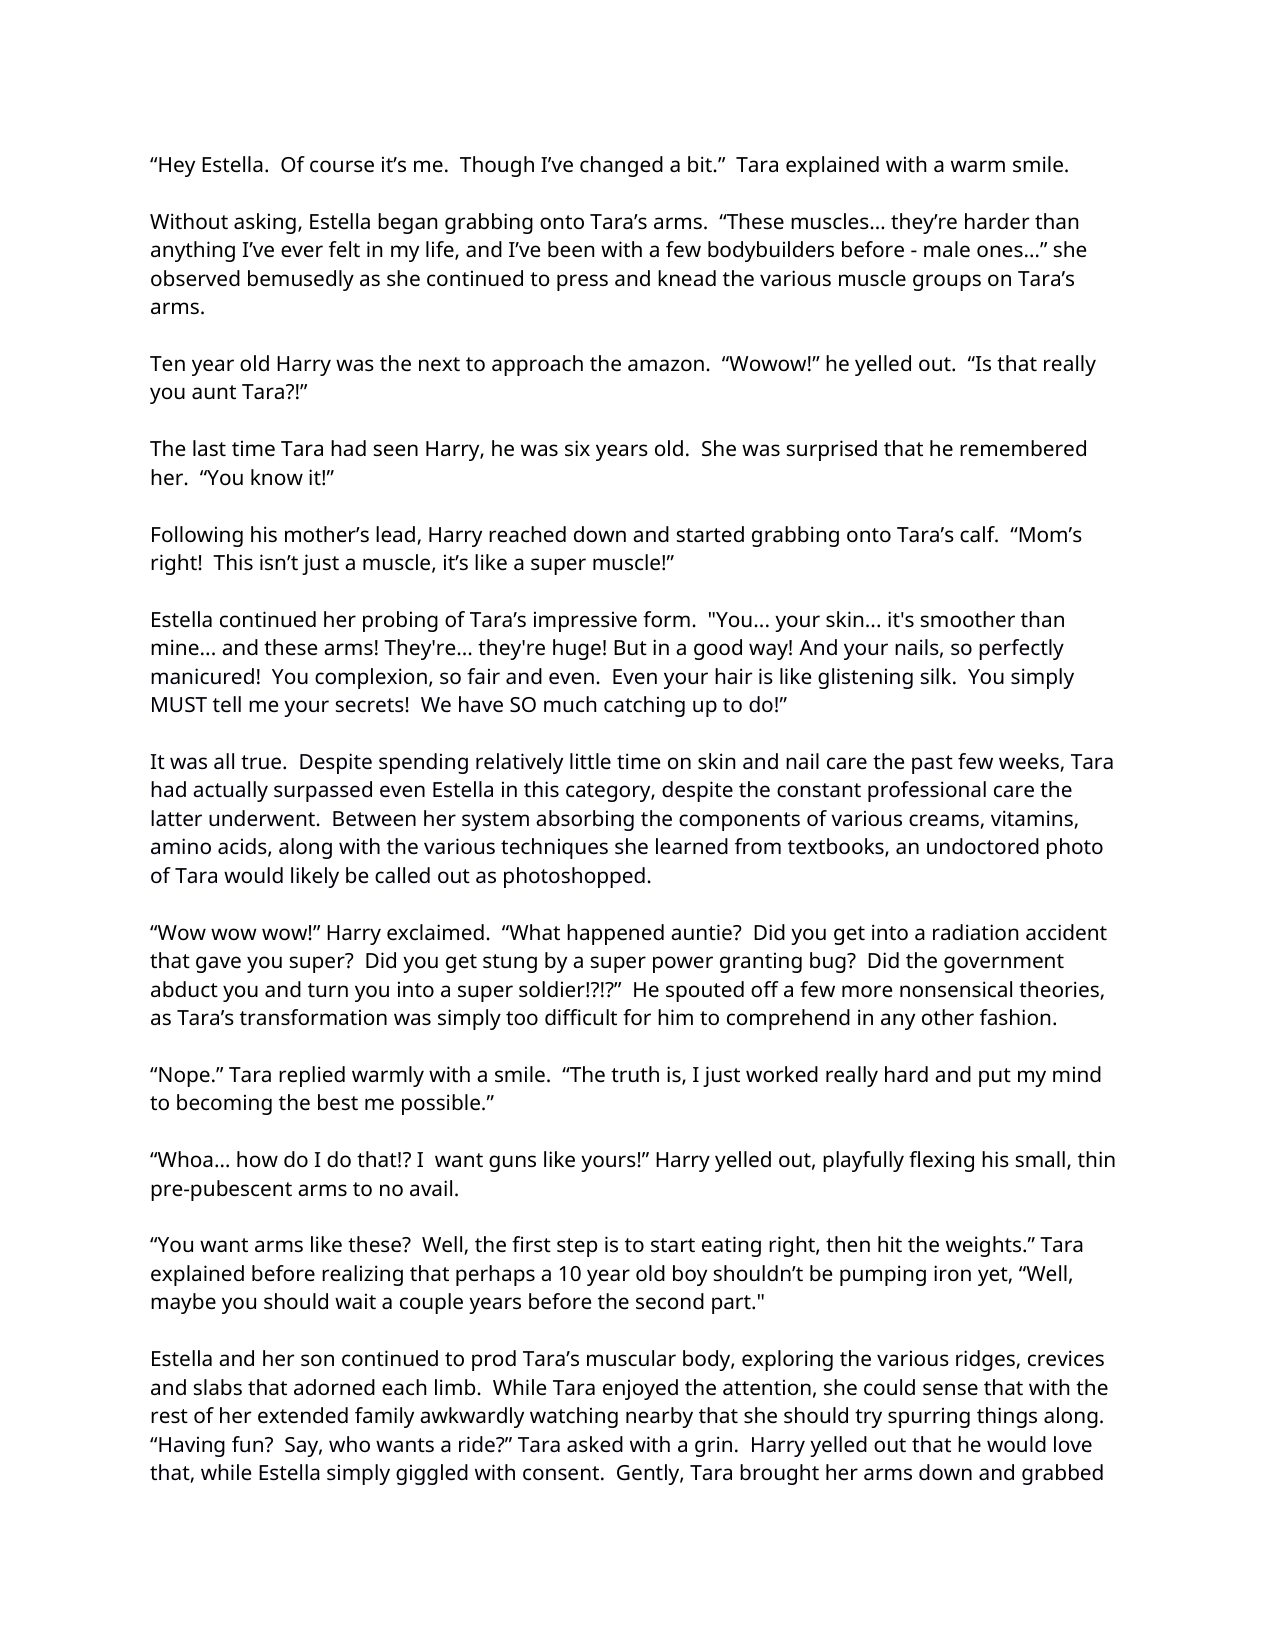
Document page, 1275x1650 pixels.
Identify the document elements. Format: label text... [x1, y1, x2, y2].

text “You want arms like these? Well, the first step is to start eating right, then hit the weights.” Tara explained before realizing that perhaps a 10 year old boy shouldn’t be pumping iron yet, “Well, maybe you should wait a couple years before the second part." [150, 1231, 1125, 1316]
text “Hey Estella. Of course it’s me. Though I’ve changed a bit.” Tara explained with a warm smile. [150, 150, 1125, 178]
text Estella continued her probing of Tara’s impressive form. "You... your skin... it's smoother than mine... and these arms! They're... they're huge! But in a good way! And your nails, so perfectly manicured! You complexion, so fair and even. Even your hair is like glistening silk. You simply MUST tell me your secrets! We have SO much catching up to do!” [150, 605, 1125, 719]
text “Nope.” Tara replied warmly with a smile. “The truth is, I just worked really hard and put my mind to becoming the best me possible.” [150, 1060, 1125, 1117]
text “Whoa… how do I do that!? I want guns like yours!” Harry yelled out, playfully flexing his small, thin pre-pubescent arms to no avail. [150, 1145, 1125, 1202]
text The last time Tara had seen Harry, he was six years old. She was surprised that he remembered her. “You know it!” [150, 434, 1125, 491]
text Estella and her son continued to prod Tara’s muscular body, exploring the various ridges, crevices and slabs that adorned each limb. While Tara enjoyed the attention, she could sense that with the rest of her extended family awkwardly watching nearby that she should try spurring things along. “Having fun? Say, who wants a ride?” Tara asked with a grin. Harry yelled out that he would love that, while Estella simply giggled with consent. Gently, Tara brought her arms down and grabbed [150, 1344, 1125, 1487]
text Without asking, Estella began grabbing onto Tara’s arms. “These muscles… they’re harder than anything I’ve ever felt in my life, and I’ve been with a few bodybuilders before - male ones…” she observed bemusedly as she continued to press and knead the various muscle groups on Tara’s arms. [150, 207, 1125, 321]
text “Wow wow wow!” Harry exclaimed. “What happened auntie? Did you get into a radiation accident that gave you super? Did you get stung by a super power granting bug? Did the government abduct you and turn you into a super soldier!?!?” He spouted off a few more nonsensical theories, as Tara’s transformation was simply too difficult for him to comprehend in any other fashion. [150, 918, 1125, 1032]
text Ten year old Harry was the next to approach the amazon. “Wowow!” he yelled out. “Is that really you aunt Tara?!” [150, 349, 1125, 406]
text Following his mother’s lead, Harry reached down and started grabbing onto Tara’s calf. “Mom’s right! This isn’t just a muscle, it’s like a super muscle!” [150, 520, 1125, 577]
text It was all true. Despite spending relatively little time on skin and nail care the past few weeks, Tara had actually surpassed even Estella in this category, despite the constant professional care the latter underwent. Between her system absorbing the components of various creams, vitamins, amino acids, along with the various techniques she learned from textbooks, an undoctored photo of Tara would likely be called out as photoshopped. [150, 747, 1125, 889]
